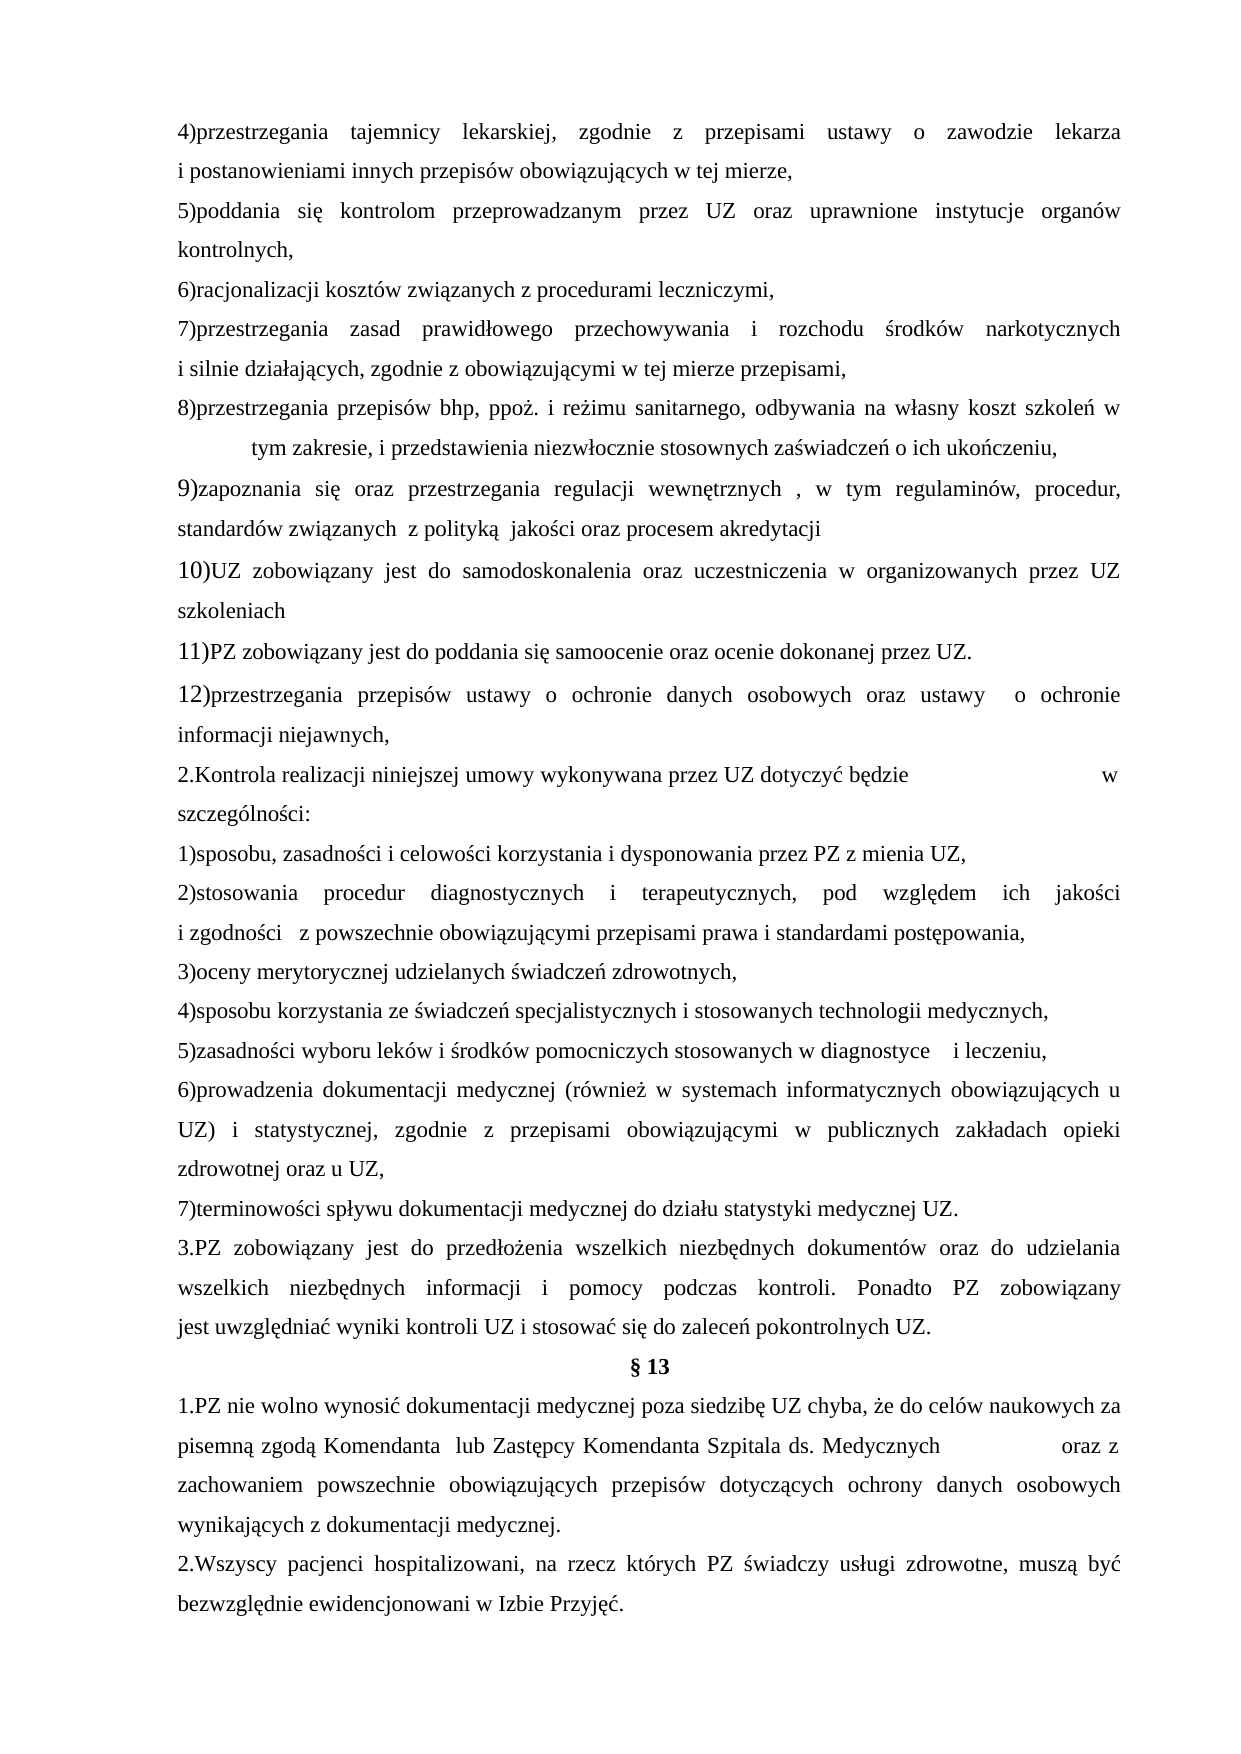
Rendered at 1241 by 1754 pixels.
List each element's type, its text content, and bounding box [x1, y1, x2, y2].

list zapoznania się oraz przestrzegania regulacji wewnętrznych , w tym regulaminów, procedur, standardów związanych z polityką jakości oraz procesem akredytacji [177, 473, 1122, 542]
list PZ nie wolno wynosić dokumentacji medycznej poza siedzibę UZ chyba, że do celów naukowych za pisemną zgodą Komendanta lub Zastępcy Komendanta Szpitala ds. Medycznych oraz z zachowaniem powszechnie obowiązujących przepisów dotyczących ochrony danych osobowych wynikających z dokumentacji medycznej. [177, 1392, 1122, 1537]
list zasadności wyboru leków i środków pomocniczych stosowanych w diagnostyce i leczeniu, [177, 1037, 1122, 1063]
list prowadzenia dokumentacji medycznej (również w systemach informatycznych obowiązujących u UZ) i statystycznej, zgodnie z przepisami obowiązującymi w publicznych zakładach opieki zdrowotnej oraz u UZ, [177, 1076, 1122, 1182]
list przestrzegania przepisów ustawy o ochronie danych osobowych oraz ustawy o ochronie informacji niejawnych, [177, 679, 1122, 747]
list oceny merytorycznej udzielanych świadczeń zdrowotnych, [177, 958, 1122, 984]
list poddania się kontrolom przeprowadzanym przez UZ oraz uprawnione instytucje organów kontrolnych, [177, 197, 1122, 263]
list sposobu korzystania ze świadczeń specjalistycznych i stosowanych technologii medycznych, [177, 997, 1122, 1024]
list sposobu, zasadności i celowości korzystania i dysponowania przez PZ z mienia UZ, [177, 839, 1122, 866]
list UZ zobowiązany jest do samodoskonalenia oraz uczestniczenia w organizowanych przez UZ szkoleniach [177, 555, 1122, 623]
list terminowości spływu dokumentacji medycznej do działu statystyki medycznej UZ. [177, 1195, 1122, 1221]
list Wszyscy pacjenci hospitalizowani, na rzecz których PZ świadczy usługi zdrowotne, muszą być bezwzględnie ewidencjonowani w Izbie Przyjęć. [177, 1550, 1122, 1616]
list racjonalizacji kosztów związanych z procedurami leczniczymi, [177, 276, 1122, 302]
text § 13 [177, 1353, 1122, 1379]
list PZ zobowiązany jest do poddania się samoocenie oraz ocenie dokonanej przez UZ. [177, 636, 1122, 665]
list przestrzegania przepisów bhp, ppoż. i reżimu sanitarnego, odbywania na własny koszt szkoleń w tym zakresie, i przedstawienia niezwłocznie stosownych zaświadczeń o ich ukończeniu, [177, 394, 1122, 460]
list stosowania procedur diagnostycznych i terapeutycznych, pod względem ich jakości i zgodności z powszechnie obowiązującymi przepisami prawa i standardami postępowania, [177, 879, 1122, 945]
list przestrzegania tajemnicy lekarskiej, zgodnie z przepisami ustawy o zawodzie lekarza i postanowieniami innych przepisów obowiązujących w tej mierze, [177, 118, 1122, 184]
list PZ zobowiązany jest do przedłożenia wszelkich niezbędnych dokumentów oraz do udzielania wszelkich niezbędnych informacji i pomocy podczas kontroli. Ponadto PZ zobowiązany jest uwzględniać wyniki kontroli UZ i stosować się do zaleceń pokontrolnych UZ. [177, 1234, 1122, 1340]
list Kontrola realizacji niniejszej umowy wykonywana przez UZ dotyczyć będzie w szczególności: [177, 761, 1122, 826]
list przestrzegania zasad prawidłowego przechowywania i rozchodu środków narkotycznych i silnie działających, zgodnie z obowiązującymi w tej mierze przepisami, [177, 316, 1122, 381]
